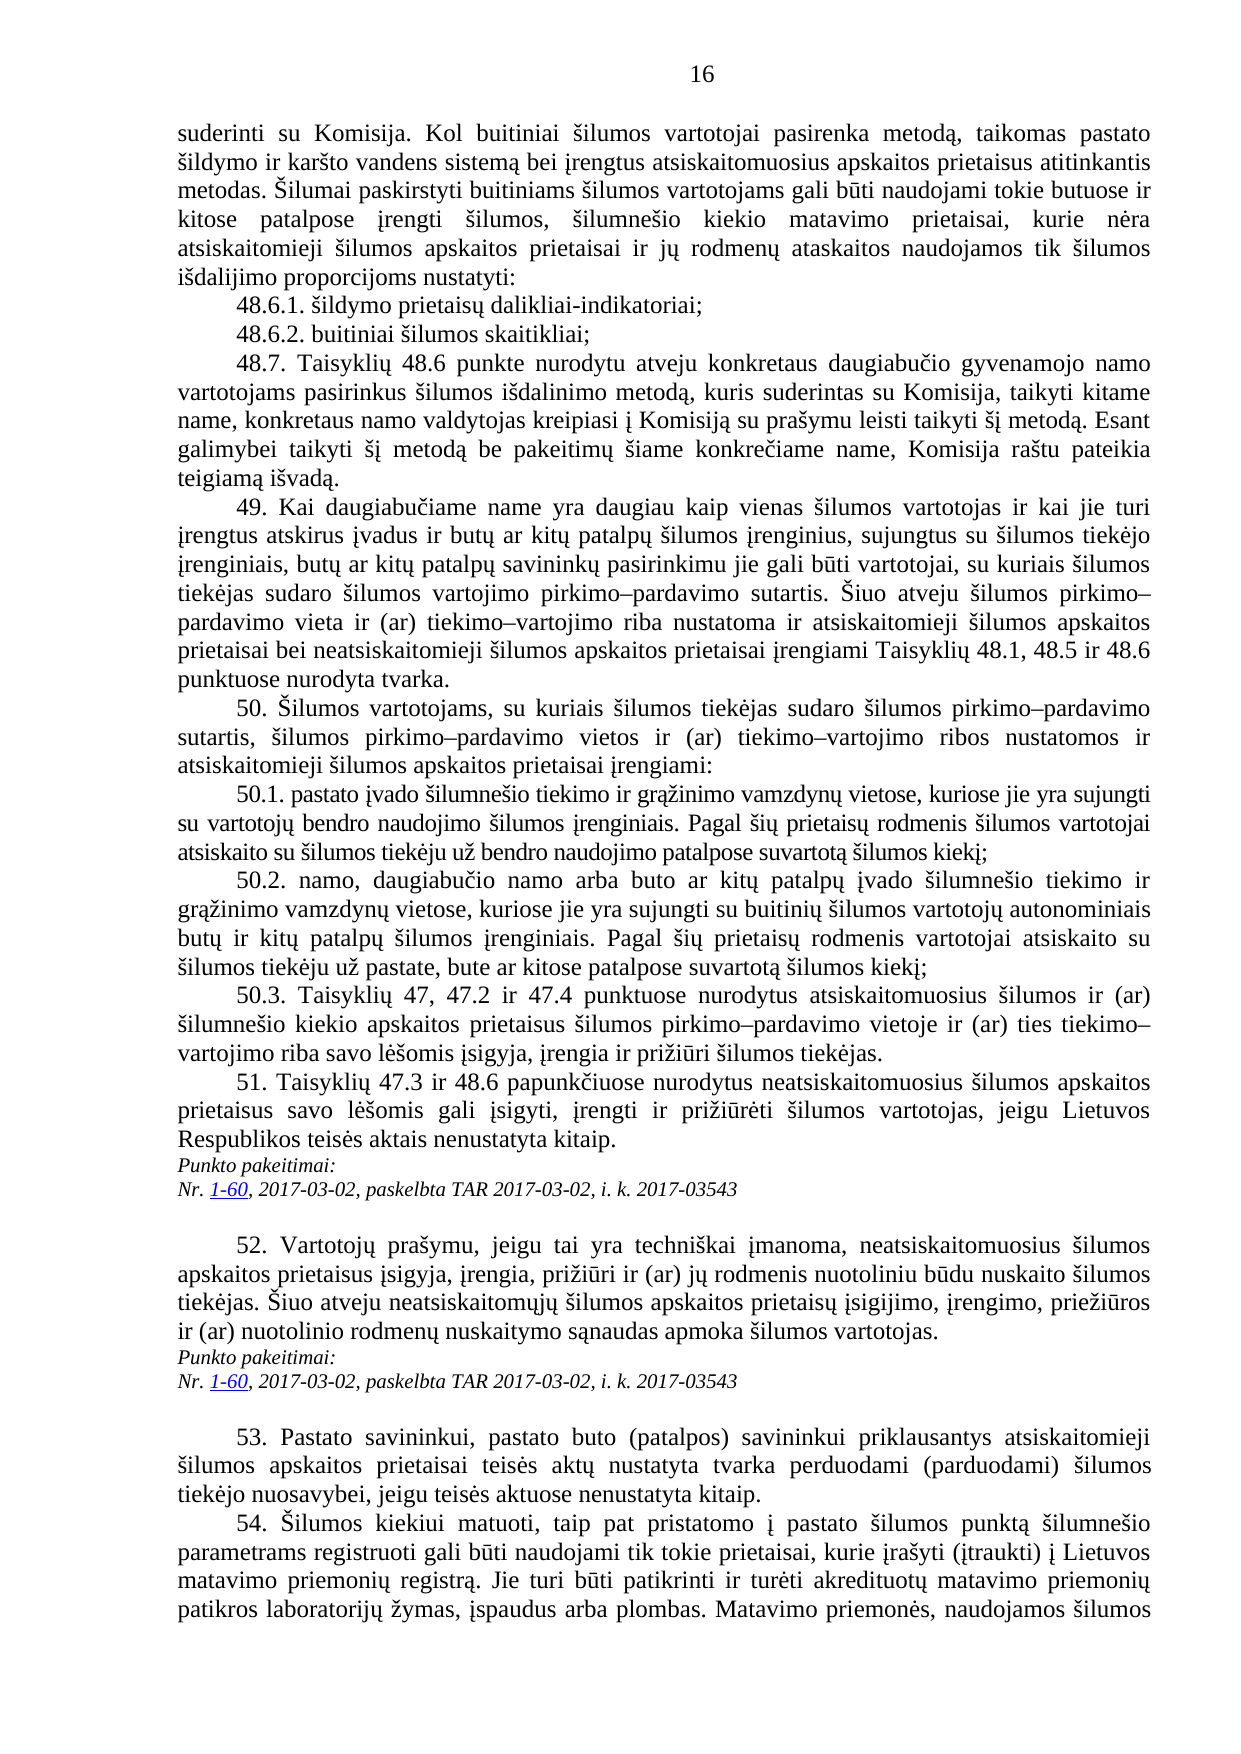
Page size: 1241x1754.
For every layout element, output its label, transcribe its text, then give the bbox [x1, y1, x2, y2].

text Punkto pakeitimai: [177, 1345, 1152, 1369]
text 48.6.1. šildymo prietaisų dalikliai-indikatoriai; [177, 291, 1152, 319]
text 50.1. pastato įvado šilumnešio tiekimo ir grąžinimo vamzdynų vietose, kuriose jie yra sujungti su vartotojų bendro naudojimo šilumos įrenginiais. Pagal šių prietaisų rodmenis šilumos vartotojai atsiskaito su šilumos tiekėju už bendro naudojimo patalpose suvartotą šilumos kiekį; [177, 779, 1152, 866]
text 50.3. Taisyklių 47, 47.2 ir 47.4 punktuose nurodytus atsiskaitomuosius šilumos ir (ar) šilumnešio kiekio apskaitos prietaisus šilumos pirkimo–pardavimo vietoje ir (ar) ties tiekimo–vartojimo riba savo lėšomis įsigyja, įrengia ir prižiūri šilumos tiekėjas. [177, 981, 1152, 1067]
text 54. Šilumos kiekiui matuoti, taip pat pristatomo į pastato šilumos punktą šilumnešio parametrams registruoti gali būti naudojami tik tokie prietaisai, kurie įrašyti (įtraukti) į Lietuvos matavimo priemonių registrą. Jie turi būti patikrinti ir turėti akredituotų matavimo priemonių patikros laboratorijų žymas, įspaudus arba plombas. Matavimo priemonės, naudojamos šilumos [177, 1508, 1152, 1623]
text Nr. 1-60, 2017-03-02, paskelbta TAR 2017-03-02, i. k. 2017-03543 [177, 1177, 1152, 1201]
text Nr. 1-60, 2017-03-02, paskelbta TAR 2017-03-02, i. k. 2017-03543 [177, 1369, 1152, 1393]
text 53. Pastato savininkui, pastato buto (patalpos) savininkui priklausantys atsiskaitomieji šilumos apskaitos prietaisai teisės aktų nustatyta tvarka perduodami (parduodami) šilumos tiekėjo nuosavybei, jeigu teisės aktuose nenustatyta kitaip. [177, 1422, 1152, 1508]
text 51. Taisyklių 47.3 ir 48.6 papunkčiuose nurodytus neatsiskaitomuosius šilumos apskaitos prietaisus savo lėšomis gali įsigyti, įrengti ir prižiūrėti šilumos vartotojas, jeigu Lietuvos Respublikos teisės aktais nenustatyta kitaip. [177, 1067, 1152, 1153]
text 49. Kai daugiabučiame name yra daugiau kaip vienas šilumos vartotojas ir kai jie turi įrengtus atskirus įvadus ir butų ar kitų patalpų šilumos įrenginius, sujungtus su šilumos tiekėjo įrenginiais, butų ar kitų patalpų savininkų pasirinkimu jie gali būti vartotojai, su kuriais šilumos tiekėjas sudaro šilumos vartojimo pirkimo–pardavimo sutartis. Šiuo atveju šilumos pirkimo–pardavimo vieta ir (ar) tiekimo–vartojimo riba nustatoma ir atsiskaitomieji šilumos apskaitos prietaisai bei neatsiskaitomieji šilumos apskaitos prietaisai įrengiami Taisyklių 48.1, 48.5 ir 48.6 punktuose nurodyta tvarka. [177, 492, 1152, 693]
text Punkto pakeitimai: [177, 1153, 1152, 1177]
text 52. Vartotojų prašymu, jeigu tai yra techniškai įmanoma, neatsiskaitomuosius šilumos apskaitos prietaisus įsigyja, įrengia, prižiūri ir (ar) jų rodmenis nuotoliniu būdu nuskaito šilumos tiekėjas. Šiuo atveju neatsiskaitomųjų šilumos apskaitos prietaisų įsigijimo, įrengimo, priežiūros ir (ar) nuotolinio rodmenų nuskaitymo sąnaudas apmoka šilumos vartotojas. [177, 1230, 1152, 1345]
text 50. Šilumos vartotojams, su kuriais šilumos tiekėjas sudaro šilumos pirkimo–pardavimo sutartis, šilumos pirkimo–pardavimo vietos ir (ar) tiekimo–vartojimo ribos nustatomos ir atsiskaitomieji šilumos apskaitos prietaisai įrengiami: [177, 693, 1152, 779]
text 48.7. Taisyklių 48.6 punkte nurodytu atveju konkretaus daugiabučio gyvenamojo namo vartotojams pasirinkus šilumos išdalinimo metodą, kuris suderintas su Komisija, taikyti kitame name, konkretaus namo valdytojas kreipiasi į Komisiją su prašymu leisti taikyti šį metodą. Esant galimybei taikyti šį metodą be pakeitimų šiame konkrečiame name, Komisija raštu pateikia teigiamą išvadą. [177, 348, 1152, 492]
text 48.6.2. buitiniai šilumos skaitikliai; [177, 319, 1152, 348]
text suderinti su Komisija. Kol buitiniai šilumos vartotojai pasirenka metodą, taikomas pastato šildymo ir karšto vandens sistemą bei įrengtus atsiskaitomuosius apskaitos prietaisus atitinkantis metodas. Šilumai paskirstyti buitiniams šilumos vartotojams gali būti naudojami tokie butuose ir kitose patalpose įrengti šilumos, šilumnešio kiekio matavimo prietaisai, kurie nėra atsiskaitomieji šilumos apskaitos prietaisai ir jų rodmenų ataskaitos naudojamos tik šilumos išdalijimo proporcijoms nustatyti: [177, 118, 1152, 291]
text 50.2. namo, daugiabučio namo arba buto ar kitų patalpų įvado šilumnešio tiekimo ir grąžinimo vamzdynų vietose, kuriose jie yra sujungti su buitinių šilumos vartotojų autonominiais butų ir kitų patalpų šilumos įrenginiais. Pagal šių prietaisų rodmenis vartotojai atsiskaito su šilumos tiekėju už pastate, bute ar kitose patalpose suvartotą šilumos kiekį; [177, 866, 1152, 981]
